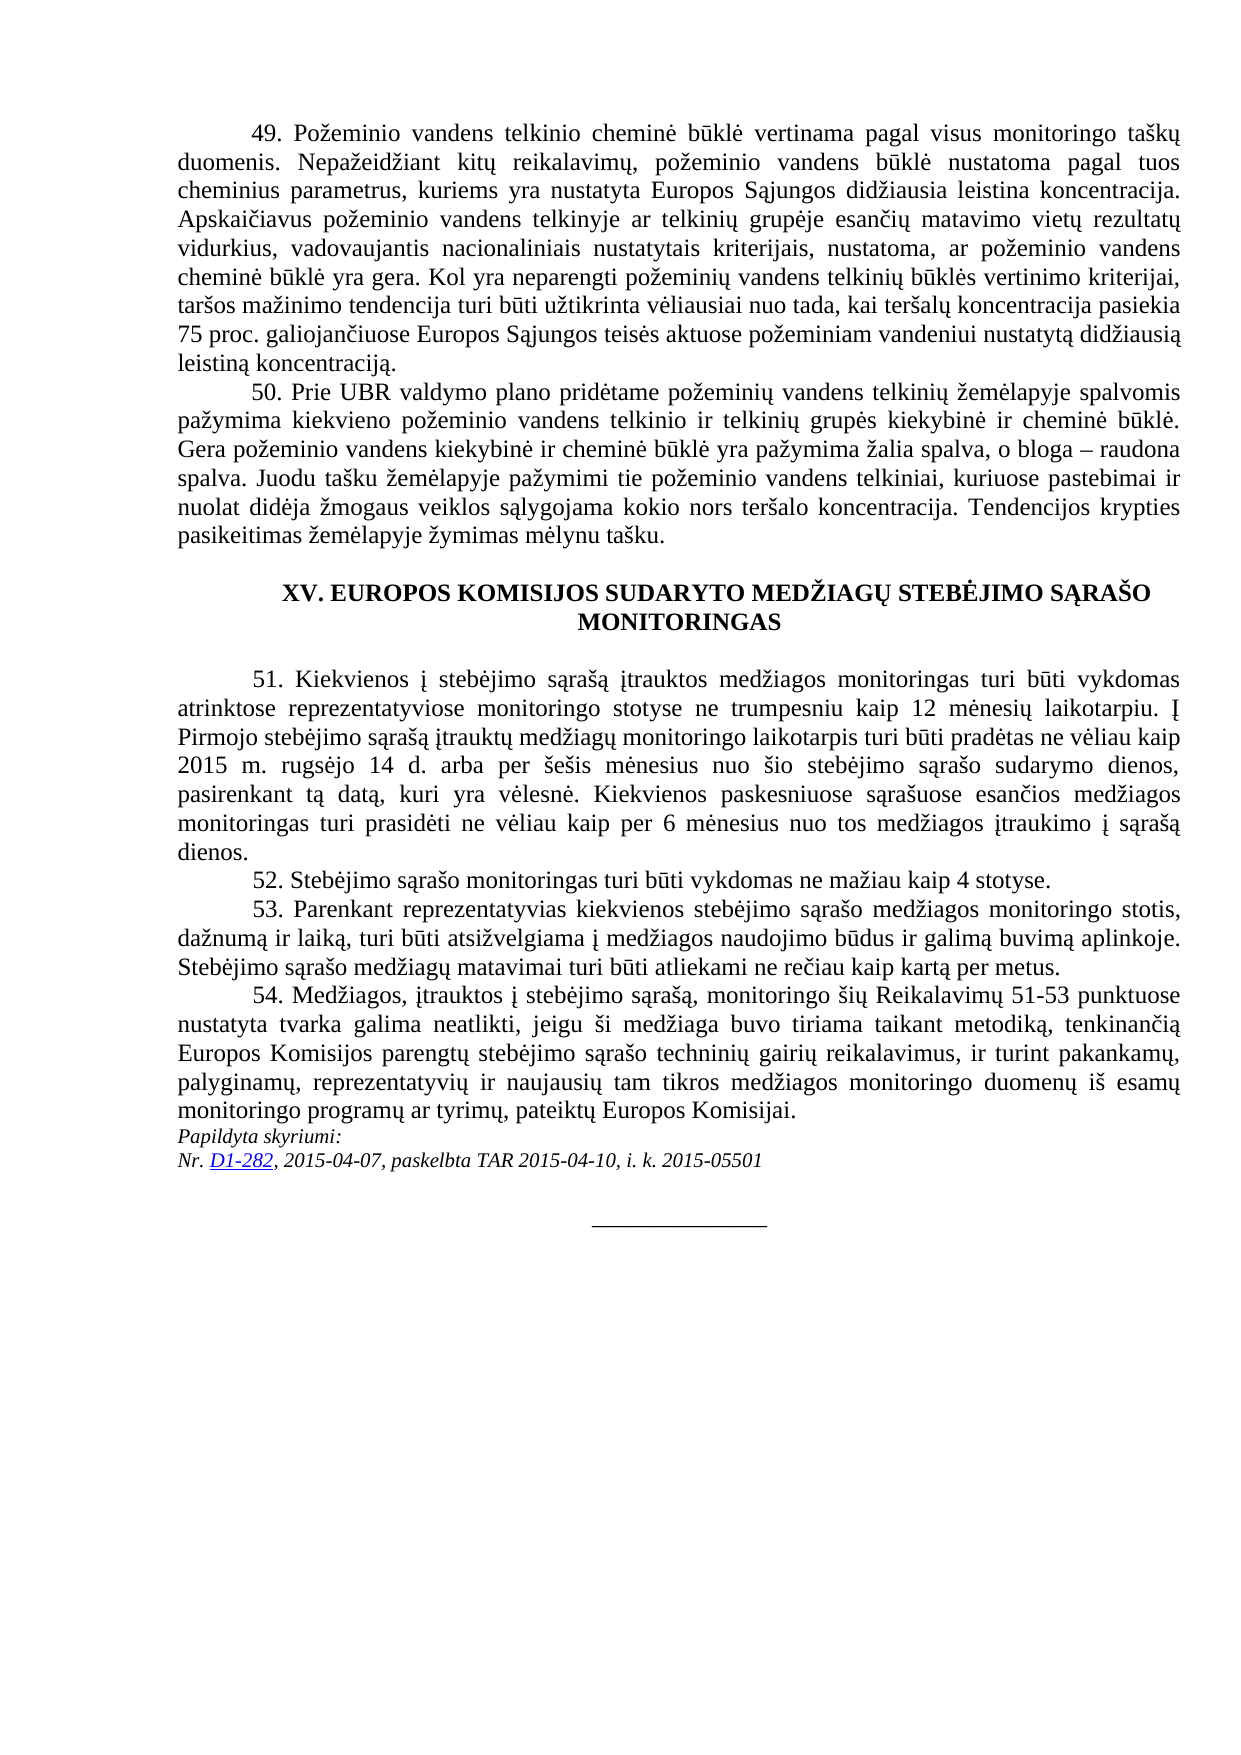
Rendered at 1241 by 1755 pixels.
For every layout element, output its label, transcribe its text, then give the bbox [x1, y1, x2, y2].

text 50. Prie UBR valdymo plano pridėtame požeminių vandens telkinių žemėlapyje spalvomis pažymima kiekvieno požeminio vandens telkinio ir telkinių grupės kiekybinė ir cheminė būklė. Gera požeminio vandens kiekybinė ir cheminė būklė yra pažymima žalia spalva, o bloga – raudona spalva. Juodu tašku žemėlapyje pažymimi tie požeminio vandens telkiniai, kuriuose pastebimai ir nuolat didėja žmogaus veiklos sąlygojama kokio nors teršalo koncentracija. Tendencijos krypties pasikeitimas žemėlapyje žymimas mėlynu tašku. [177, 377, 1181, 549]
text 51. Kiekvienos į stebėjimo sąrašą įtrauktos medžiagos monitoringas turi būti vykdomas atrinktose reprezentatyviose monitoringo stotyse ne trumpesniu kaip 12 mėnesių laikotarpiu. Į Pirmojo stebėjimo sąrašą įtrauktų medžiagų monitoringo laikotarpis turi būti pradėtas ne vėliau kaip 2015 m. rugsėjo 14 d. arba per šešis mėnesius nuo šio stebėjimo sąrašo sudarymo dienos, pasirenkant tą datą, kuri yra vėlesnė. Kiekvienos paskesniuose sąrašuose esančios medžiagos monitoringas turi prasidėti ne vėliau kaip per 6 mėnesius nuo tos medžiagos įtraukimo į sąrašą dienos. [177, 664, 1181, 866]
text 53. Parenkant reprezentatyvias kiekvienos stebėjimo sąrašo medžiagos monitoringo stotis, dažnumą ir laiką, turi būti atsižvelgiama į medžiagos naudojimo būdus ir galimą buvimą aplinkoje. Stebėjimo sąrašo medžiagų matavimai turi būti atliekami ne rečiau kaip kartą per metus. [177, 894, 1181, 981]
text ______________ [177, 1201, 1181, 1230]
text Papildyta skyriumi: [177, 1124, 1181, 1148]
text XV. EUROPOS KOMISIJOS SUDARYTO MEDŽIAGŲ STEBĖJIMO SĄRAŠO MONITORINGAS [177, 578, 1181, 636]
text 49. Požeminio vandens telkinio cheminė būklė vertinama pagal visus monitoringo taškų duomenis. Nepažeidžiant kitų reikalavimų, požeminio vandens būklė nustatoma pagal tuos cheminius parametrus, kuriems yra nustatyta Europos Sąjungos didžiausia leistina koncentracija. Apskaičiavus požeminio vandens telkinyje ar telkinių grupėje esančių matavimo vietų rezultatų vidurkius, vadovaujantis nacionaliniais nustatytais kriterijais, nustatoma, ar požeminio vandens cheminė būklė yra gera. Kol yra neparengti požeminių vandens telkinių būklės vertinimo kriterijai, taršos mažinimo tendencija turi būti užtikrinta vėliausiai nuo tada, kai teršalų koncentracija pasiekia 75 proc. galiojančiuose Europos Sąjungos teisės aktuose požeminiam vandeniui nustatytą didžiausią leistiną koncentraciją. [177, 118, 1181, 377]
text Nr. D1-282, 2015-04-07, paskelbta TAR 2015-04-10, i. k. 2015-05501 [177, 1148, 1181, 1172]
text 54. Medžiagos, įtrauktos į stebėjimo sąrašą, monitoringo šių Reikalavimų 51-53 punktuose nustatyta tvarka galima neatlikti, jeigu ši medžiaga buvo tiriama taikant metodiką, tenkinančią Europos Komisijos parengtų stebėjimo sąrašo techninių gairių reikalavimus, ir turint pakankamų, palyginamų, reprezentatyvių ir naujausių tam tikros medžiagos monitoringo duomenų iš esamų monitoringo programų ar tyrimų, pateiktų Europos Komisijai. [177, 981, 1181, 1124]
text 52. Stebėjimo sąrašo monitoringas turi būti vykdomas ne mažiau kaip 4 stotyse. [177, 866, 1181, 894]
